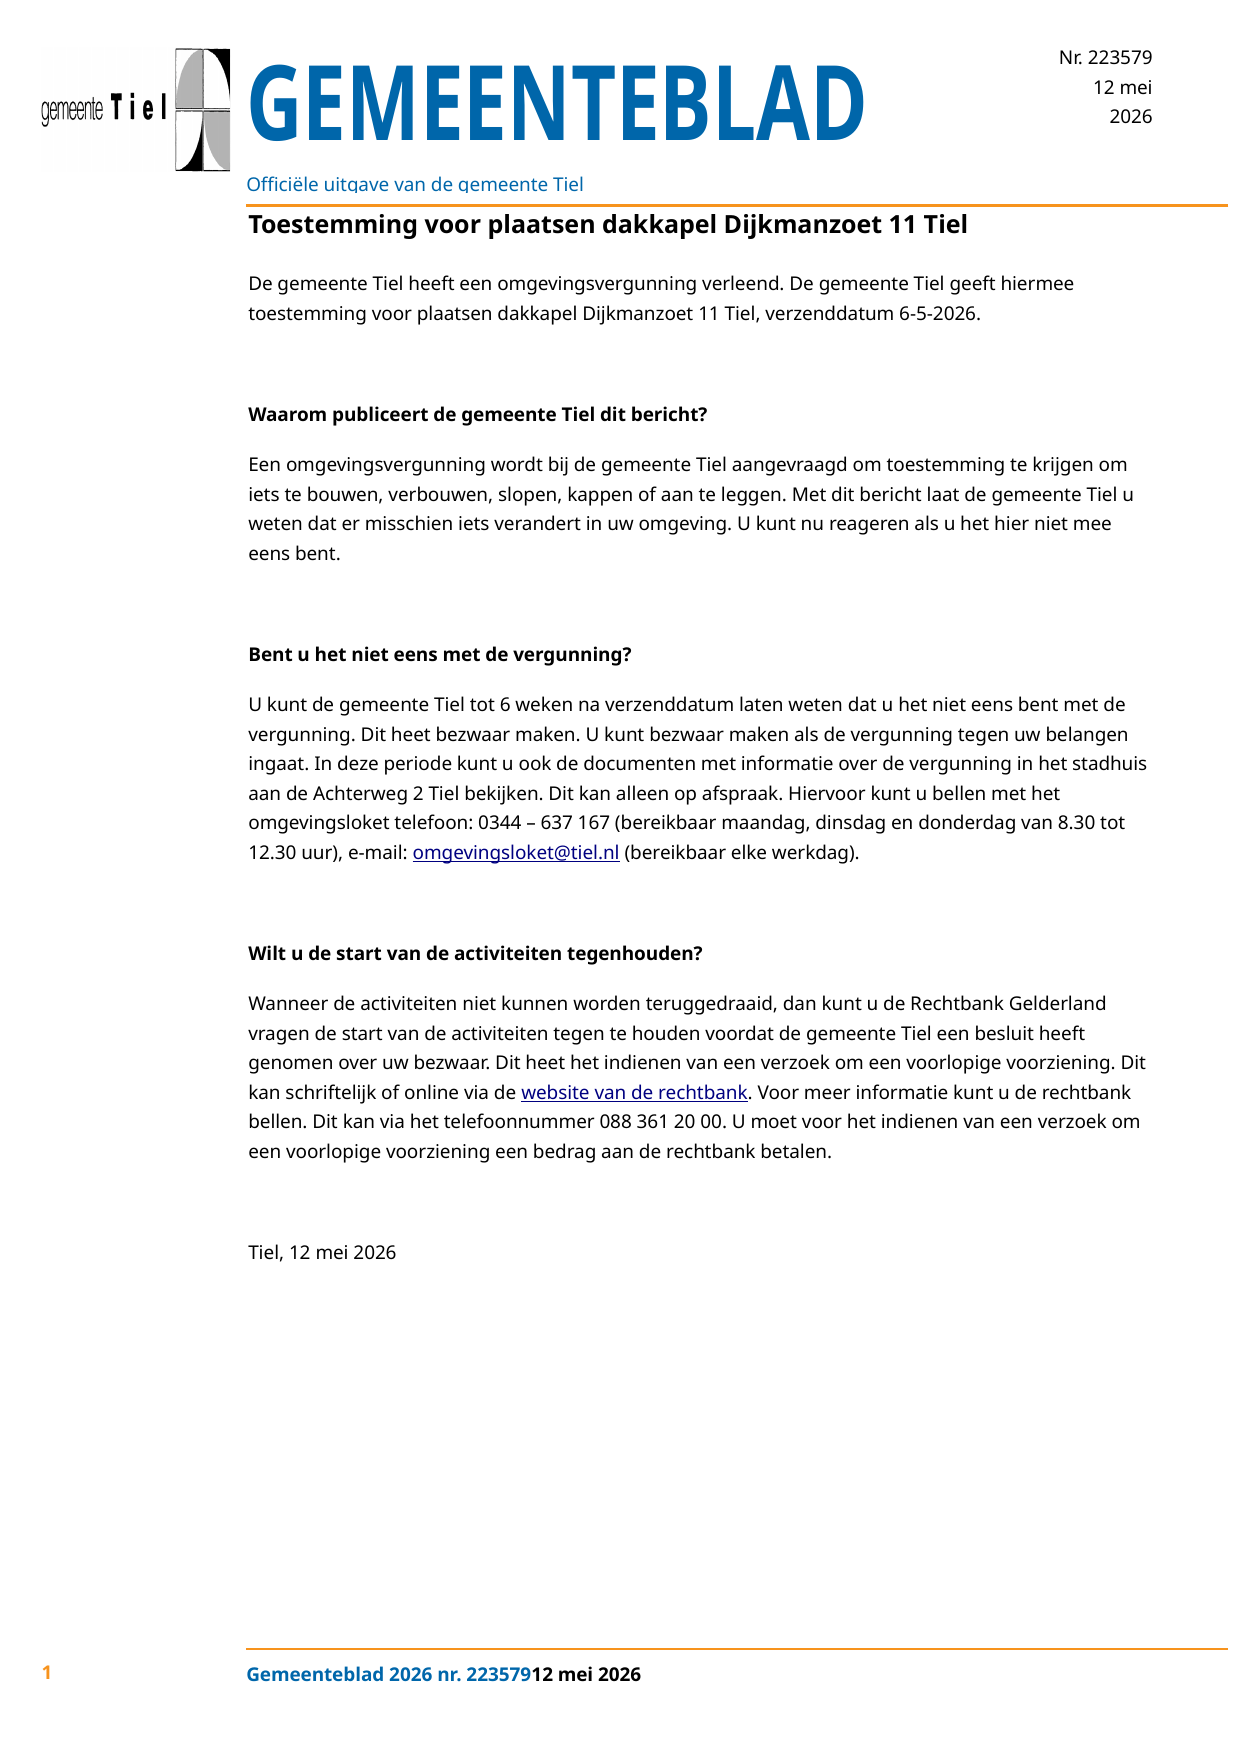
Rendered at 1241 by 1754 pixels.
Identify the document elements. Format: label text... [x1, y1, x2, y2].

text U kunt de gemeente Tiel tot 6 weken na verzenddatum laten weten dat u het niet eens bent met de vergunning. Dit heet bezwaar maken. U kunt bezwaar maken als de vergunning tegen uw belangen ingaat. In deze periode kunt u ook de documenten met informatie over de vergunning in het stadhuis aan de Achterweg 2 Tiel bekijken. Dit kan alleen op afspraak. Hiervoor kunt u bellen met het omgevingsloket telefoon: 0344 – 637 167 (bereikbaar maandag, dinsdag en donderdag van 8.30 tot 12.30 uur), e-mail: omgevingsloket@tiel.nl (bereikbaar elke werkdag). [248, 691, 1152, 865]
text Bent u het niet eens met de vergunning? [248, 641, 1152, 666]
text De gemeente Tiel heeft een omgevingsvergunning verleend. De gemeente Tiel geeft hiermee toestemming voor plaatsen dakkapel Dijkmanzoet 11 Tiel, verzenddatum 6-5-2026. [248, 270, 1152, 326]
text Toestemming voor plaatsen dakkapel Dijkmanzoet 11 Tiel [248, 207, 1152, 241]
text Een omgevingsvergunning wordt bij de gemeente Tiel aangevraagd om toestemming te krijgen om iets te bouwen, verbouwen, slopen, kappen of aan te leggen. Met dit bericht laat de gemeente Tiel u weten dat er misschien iets verandert in uw omgeving. U kunt nu reageren als u het hier niet mee eens bent. [248, 451, 1152, 566]
text Tiel, 12 mei 2026 [248, 1239, 1152, 1265]
picture [41, 47, 231, 172]
text Waarom publiceert de gemeente Tiel dit bericht? [248, 401, 1152, 426]
text Wanneer de activiteiten niet kunnen worden teruggedraaid, dan kunt u de Rechtbank Gelderland vragen de start van de activiteiten tegen te houden voordat de gemeente Tiel een besluit heeft genomen over uw bezwaar. Dit heet het indienen van een verzoek om een voorlopige voorziening. Dit kan schriftelijk of online via de website van de rechtbank. Voor meer informatie kunt u de rechtbank bellen. Dit kan via het telefoonnummer 088 361 20 00. U moet voor het indienen van een verzoek om een voorlopige voorziening een bedrag aan de rechtbank betalen. [248, 990, 1152, 1164]
text Wilt u de start van de activiteiten tegenhouden? [248, 940, 1152, 966]
